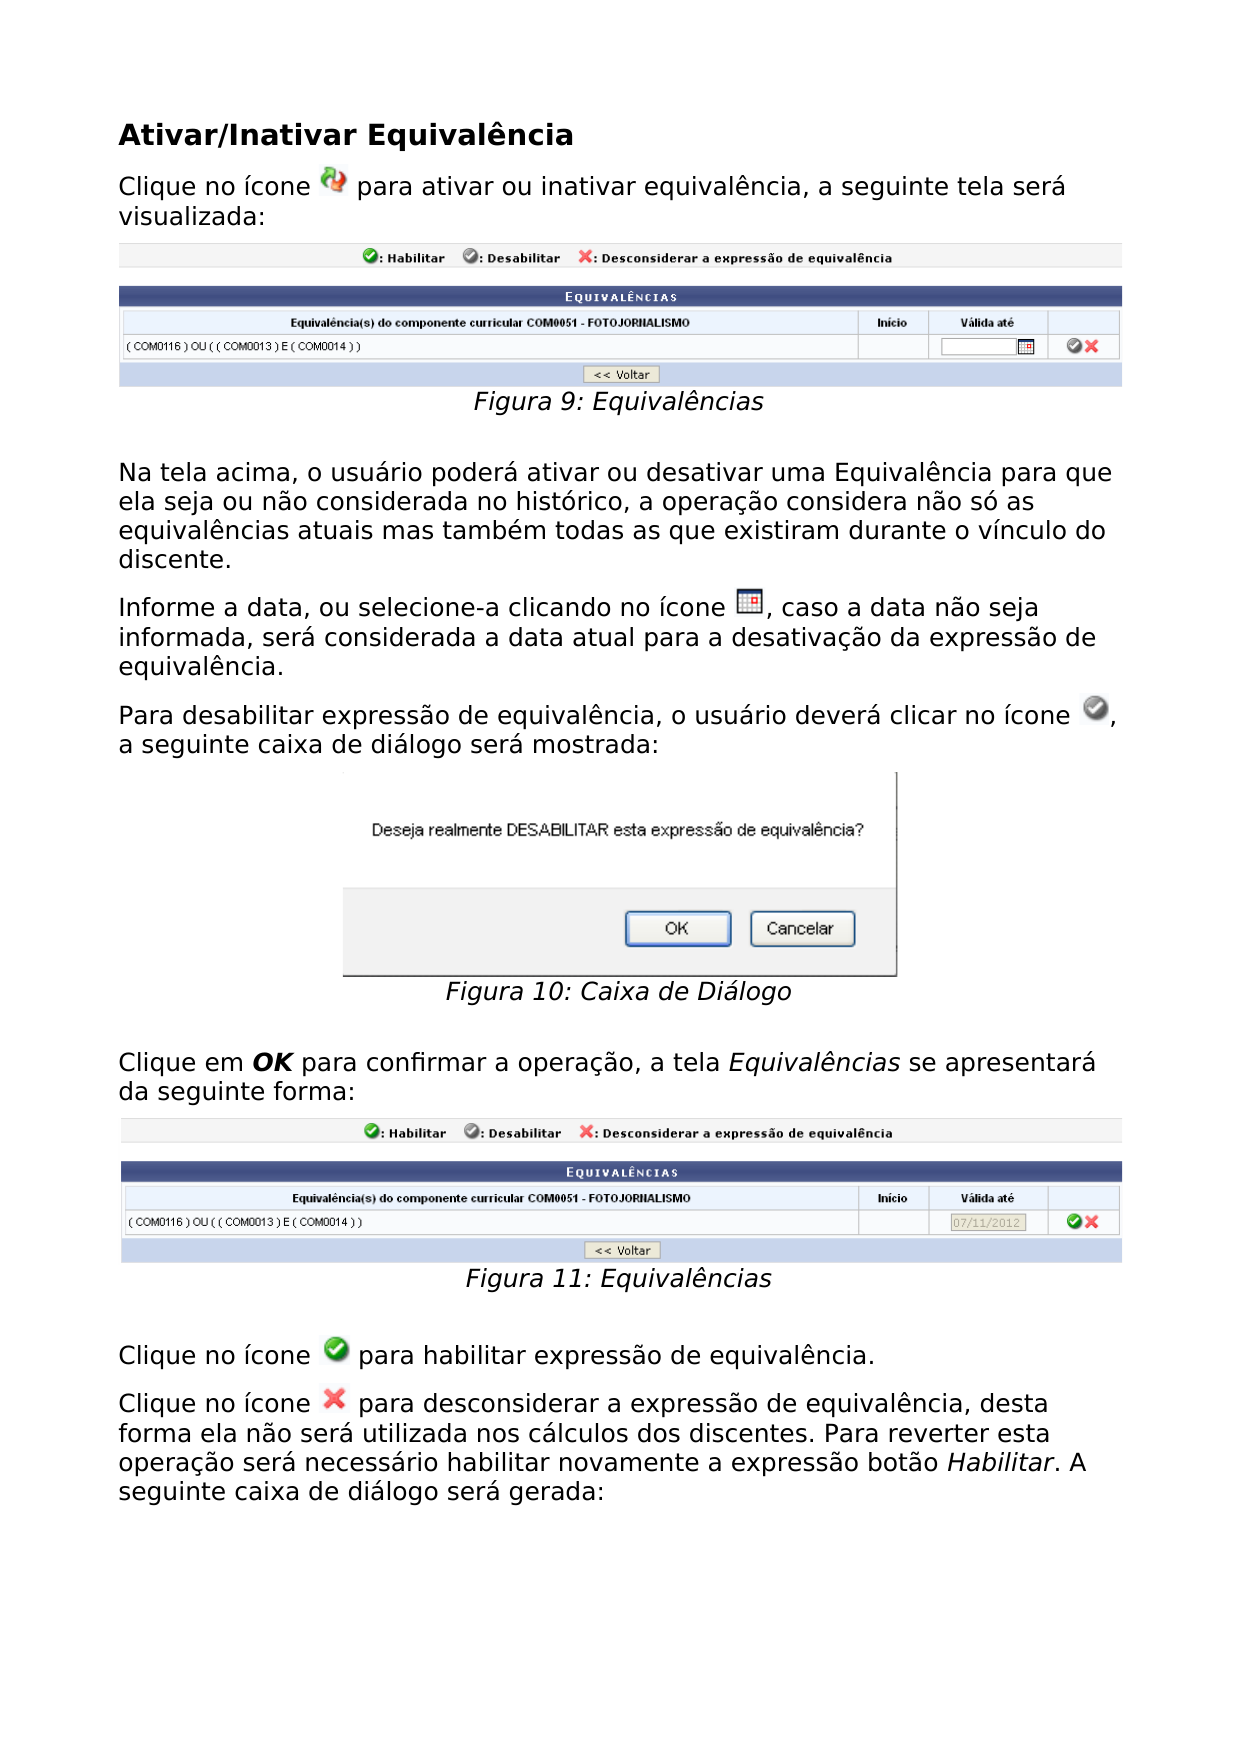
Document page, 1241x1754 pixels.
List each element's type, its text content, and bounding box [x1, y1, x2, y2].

picture [318, 1335, 350, 1365]
picture [342, 772, 898, 977]
text Na tela acima, o usuário poderá ativar ou desativar uma Equivalência para que ela seja ou não considerada no histórico, a operação considera não só as equivalências atuais mas também todas as que existiram durante o vínculo do discente. [118, 458, 1122, 574]
picture [734, 587, 766, 617]
text Figura 9: Equivalências [118, 387, 1122, 416]
text Clique em OK para confirmar a operação, a tela Equivalências se apresentará da seguinte forma: [118, 1048, 1122, 1106]
text Figura 10: Caixa de Diálogo [343, 977, 897, 1006]
text Clique no ícone para ativar ou inativar equivalência, a seguinte tela será visualizada: [118, 164, 1122, 231]
text Informe a data, ou selecione-a clicando no ícone , caso a data não seja informada, será considerada a data atual para a desativação da expressão de equivalência. [118, 587, 1122, 681]
subtitle Ativar/Inativar Equivalência [118, 118, 1122, 152]
picture [1079, 693, 1109, 725]
text Para desabilitar expressão de equivalência, o usuário deverá clicar no ícone , a seguinte caixa de diálogo será mostrada: [118, 693, 1122, 760]
picture [118, 1118, 1123, 1265]
picture [318, 164, 349, 196]
text Clique no ícone para habilitar expressão de equivalência. [118, 1335, 1122, 1371]
text Clique no ícone para desconsiderar a expressão de equivalência, desta forma ela não será utilizada nos cálculos dos discentes. Para reverter esta operação será necessário habilitar novamente a expressão botão Habilitar. A seguinte caixa de diálogo será gerada: [118, 1383, 1122, 1506]
text Figura 11: Equivalências [118, 1265, 1122, 1293]
picture [118, 243, 1123, 387]
picture [318, 1383, 350, 1413]
